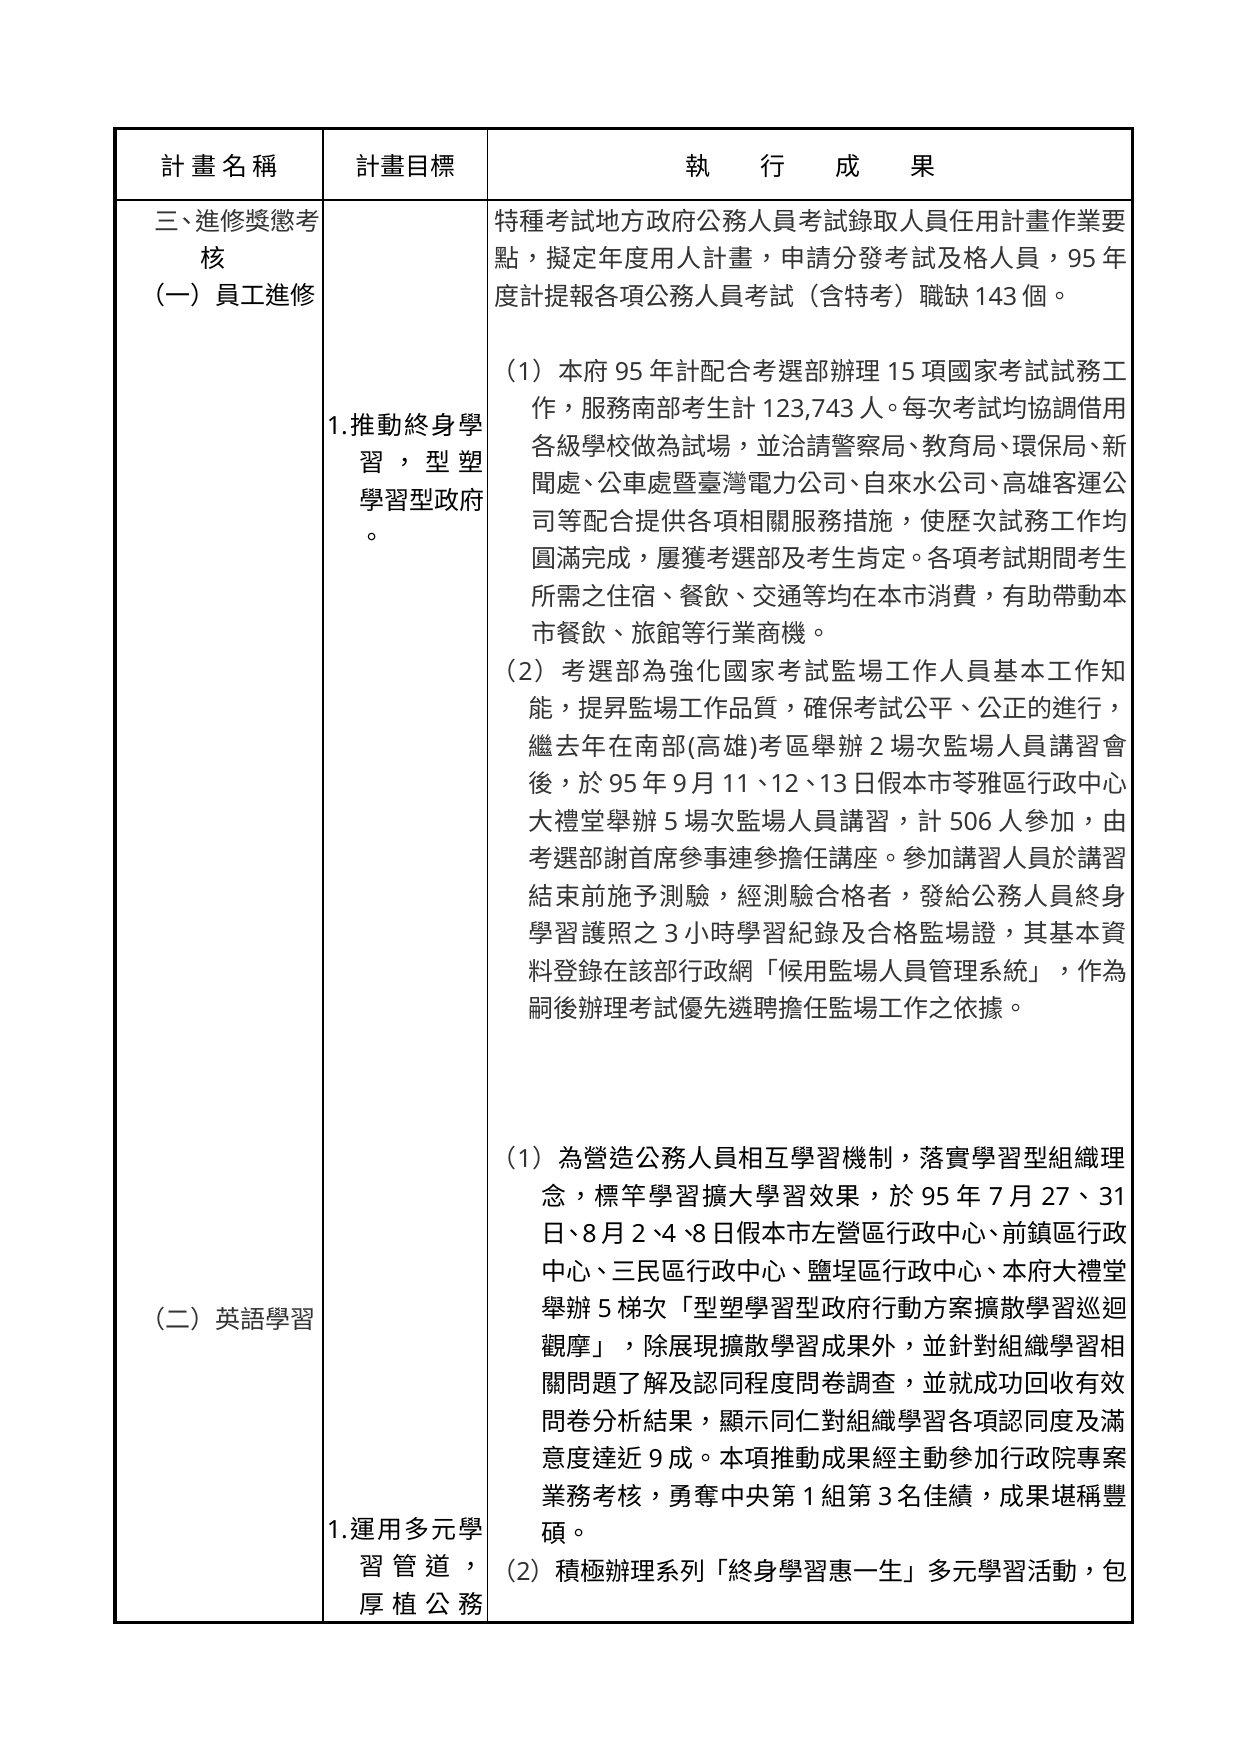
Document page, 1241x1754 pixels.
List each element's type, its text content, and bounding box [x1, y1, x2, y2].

table_header 計 畫 名 稱 [117, 130, 322, 199]
table_cell (1)成立「經濟發展局」及「城市行銷局」： 為因應國家通訊傳播委員會之成立，併同觀光業務之推展，規劃將新聞處轉型為「城市行銷局」，另考量建設局職掌為工、商行政、登記與管理輔導等業務，規劃招商業務併同檢討改制為「經濟發展局」。上開組織變革涉及本府組織自治條例，爰一併檢討研修，本案前依規定程序送請市議會(第6屆)審議，惟尚未完成二讀程序，依「高雄市議會議事規則」第18條第2項規定，應將相關修正草案重行函送市議會(第7屆)審議。 (2)裁撤本市集中支付處併入財政局設科辦理： 本市集中支付業務委託高雄銀行辦理，成效良好，爰檢討將本市集中支付處裁撤併入財政局成立第五科，該處現有人力36人，裁撤後於財政局第五科置9人，其人事管理員及會計員各1人移撥該局人事室及會計室，合計移撥11人(編制員額隨同移撥)。經辦理修正財政局組織規程暨編制表，並同時廢止集中支付處組織規程暨編制表案，自95年7月1日施行，業經考試院95年4月3日考授銓法四字第0952605958號函同意備查。集中支付處其餘超額人力24人（職員13人、職工3人及約僱人員9人），業於95年2月前完成移撥財政局7人、稅捐稽徵處17人(在各受移撥機關編制員額內吸納)。 (3)研議修正本府組織自治條例： 本府本部擬修正恢復為「高雄市政府秘書處」，並統合消保業務，配合成立城市行銷局及經濟發展局一併研議。 (4)研議修正本府所屬9個機關組織規程： A.研議修正本府教育局組織規程，設立「家庭教育中心」： 本府教育局配合市立社會教育館改隸該局，及為符「家庭教育法」第7條第1項及第3項應設置「家庭教育中心」之規定，修正該局與市立社會教育館組織規程暨編制表，設「家庭教育中心」為局內單位，辦理家庭教育事項，並將「社會教育館」列為所屬機關。本案業經考試院同意備查，惟設家庭教育中心為局內單位部份，仍應於下次辦理修編時配合修正為所屬機關。 B.研議修正本府市立社會教育館組織規程暨編制表： 市立社教館改隸教育局，並配合家庭教育中心之成立，減列組員、技士、辦事員各1員，移撥至教育局，編制員額由25員修正為22員，本案刻正辦理報請銓敘部轉陳考試院備查中。 C.研議修正本府文化局組織規程： 所屬機關社會教育館改隸教育局，在總員額內調整內部單位員額配置，修編前編制員額為89員、兼任1員，修編後調整為88員、兼任1員(技佐1員移撥客委會)，本案業經考試院同意備查在案。 D.研議修正本府消防局組織規程： 增設「災害管理科」、「緊急救護科」及「第3救災救護大隊」，並擬增加員額285員，編制員額由現有713員增加為998員。因與本府員額管制「零成長」之規定不合，函請重新檢討在案。 E.研議修正本府工務局下水道工程處組織規程： 擬減列「薦任第八職等」隊長1員，改置為「薦任第八職等至第九職等」副總工程司，並兼任隊長（維護工程隊），刻正依規定報請考試院及本市議會（第6屆）備查中，惟依「高雄市議會議事規則」第18條第2項規定，應將本案重行函送市議會(第7屆)審議。 F.研議修正本府勞工局組織規程暨編制表： 勞工局專責辦理勞工行政業務，其中有關勞工條件、勞工安全衛生、勞工檢查、勞資關係及勞資爭議處理與勞工福利、勞工保險等事項屢有涉法疑義暨法律適用問題，研擬於第二科之職掌，增列「法制」事項。本案業經考試院同意備查。 G.修正本府公教人力發展局組織規程： 擬修正機關名稱為「高雄市政府人力發展局」，並修正調整內部單位名稱及職掌，總員額27員維持不變，本案依規定程序併本府組織自治條例修正案辦理。 H.研議修正本府建設局組織規程暨編制表： 擬轉型為「經濟發展局」，裁撤所屬「高雄市風景區管理所」，風景區管理業務及人力移撥至本府工務局養護工程處，動物園管理業務及人力移撥至教育局；修正調整內部單位職掌，該局第三科漁業業務移撥至海洋局，第五科觀光業務移撥至城市行銷局，並增加辦理本市招商行銷之規劃、管理及投資企劃與輔導、招商資訊蒐集等事項，改制後編制員額由124員修正為104員，減列20員，其中18員移撥至城市行銷局，2員移撥至府本部，本案依規定程序俟本府組織自治條例修正施行後，據以續辦。 I.研議修正本府新聞處組織規程暨編制表： 新增第四科專責推動本市觀光業務，另保留所屬電影圖書館及高雄廣播電台，改制後編制員額由39員修正為57員，新增18員由建設局移撥改置，本案依規定程序俟本府組織自治條例修正施行後，據以續辦。 (5)配合員額配置準則規定，修正海洋局、美術館、勞工育樂中心、博愛職業技能訓練中心、監理處、殯葬管理所、資訊中心等7個機關組織規程暨編制表。 (6)檢討任務編組： 本府共計有112個任務編組，為健全任務編組及組織功能，發揮其應有之行政效率，促請各機關檢討任務編組，95年1月至95年12月計新訂7項，修正13項，廢止2項任務編組。 （1）訂定員額管制措施： 為撙節人事費支出，95年員額成長率仍維持「零成長」，並訂定本府所屬各機關95年度員額管制措施，以94年12月21日高市府人一字第0940061135號函轉各機關照辦，各機關、醫院員額管制，一律不得請增員額；聘僱員額仍維持零成長；技工及工友員額不得新僱；賡續採行精簡員額5％措施，各機關每2個月填報精簡執行表，並予列管。 （2）賡續推動員額精簡： 本府為有效抑制人事費之成長，貫徹員額精簡政策，於82年12月31日高市府人一字第41330號函訂精簡計畫，並自83年起分3階段落實精簡，迄95年合計精簡1597人，精簡比例15.3%。 依行政院該處理原則規定，加強超額工友之處理，並請各機關依行政院訂定之事務勞力替代方案，擴大自動機具之使用，積極辦理勞務委外並要求職員自我服務。 （1）成立行政業務委託民間辦理推動小組： 依「行政院及所屬各機關推動業務委託民間辦理實施要點」等規定，成立行政業務委託民間辦理推動小組，委員25人，負責策劃及決定委託民間辦理業務。本府各機關未來委託民間辦理業務項目經核定列管者計60項，其中報行政院人事行政局列管6項，定期檢討執行進度。行政院人事行政局及專家學者並於95年6月22及23日實地訪查本府相關機關行政業務委託民間辦理執行績效。 （2）辦理行政業務委外標竿學習研討會： 於95年規劃辦理2場全國性委外研習會，分別於6月22日及23日假本府大禮堂舉行完竣。本次研習會計有全國各縣市150位辦理委外之8職等以上主管人員參加，除邀請人事行政局吳副局長三靈主持研習會外，特聘銘傳大學席代麟教授講授「政府業務委託民間辦理之理論介紹」，另邀請財政部鄭副署長裕博、工程會張簡技正鍾琪及林研究員嘉蓉、財政部國有財產局廖組長蘇隆等4位長官到場解答各機關辦理委外業務時所遭遇之問題，並安排本府「集中支付作業」、「生日公園」、「新光廣場」、「英國領事館」、「孔廟及忠烈祠」等6項委外案作為委外標竿個案分享，且實地參訪「生日公園」及「新光廣場」兩處公園現場。 （3）市庫集中支付業務委外： 為配合電子簽章法公布實施，積極推動電子科技傳輸辦理公款支付，本府92年12月2日第1076次市政會議審議通過「高雄市市庫電子支付委外試辦作業要點」，分3期實施完成，於94年3月訂定「高雄市市庫集中支付電子作業處理要點」全面實施，並於95年7月份完成集中支付處裁併為財政局局內科，計精簡人力17人。 參照行政院組織改造委員會揭發「四化」之行政法人化方向，推動行政法人化業務，檢討電台等文教機構行政法人化之可行性。 依據行政院人事行政局93年11月19日局企字第0930065142號函規定各機關推動公務人力資本衡量制度，並規定：94年度應於適當場合宣導運用本項制度，並輔導至少1/5以上所屬機關運用本項制度。為擴大運用成效，於95年規劃輔導本府各機關計辦理。據各機關完成之解讀報告，100%呈現黃綠燈之評價，顯示各機關人力資本管理具有優勢。對於偏低評價之面向，均研議具體改善措施。整體而言，運用本項制度對於提升機關行政效能確有實質助益。 95年人事業務績效考核，本府榮獲全國人事處組第2名，惟不以此自滿，為提升行政效能，簡化作業流程，年度計檢討工作簡化如下： （1）簡化人事業務績效考核方式，考核方式並由實地考核改以書面審查及網路報資料之方式辦理，確實減輕人事同仁工作負擔，提昇人事服務品質。 （2）為期本處暨所屬人事機構出缺職務派補作業一致，訂定人事人員平調原則。 （3）為擴大工作簡化成效，減輕人事同仁工作負擔，簡化辦理人事主管會報。 （4）建立人事知識庫： 為建立各項人事業務標準作業工作流程，並期各人事機構同仁工作經驗能有效傳承，以提昇人事服務效能，爰於本處網站建立人事知識庫，隨時將新訂或修正之作業流程及規定，提供各人事機構辦理業務參考，各人事機構亦參照建立各機關人事知識庫供同仁參閱。 （5）為簡化作業流程，本處人事甄審委員會及考績委員會之票選委員。 依據「高雄市政府人事處所屬人事機構人事專業網具體作法」，各級人事機構按所在機關業務性質、工作地區等編為10組，各小組每半年召開聯繫會報1次。中心議題為「如何落實推動人事人員核心能力」、「如何有效提昇公務人員英語學習環境」、「如何有效推動人力資源運用」、「如何提昇退休員工參與志願服務」，全年共舉辦座談20次。 依據「行政院所屬各級人事機構人事人員設置管理要點」有關人事主管職期調任規定，檢討實施職期調任。至95年12月底，薦任第七職等以上之人事主管人員任期屆滿6年者計8人，均已完輪調，完成比率100%。 提報人事職缺進用考試人員為提升所屬科員、助理員層級人力素質，貫徹考用合一，每年提供職缺供考試及格人員分發進用。95年提報高考及普考人事行政類科19人（含高考17人及普考2人）、3等及4等地方特考人事行政類科29人（含3等15人及4等14人），合計48個職缺。目前已提報96年高考人事行政類科24人。 （1）為落實執行本府精簡員額政策，於本處暨所屬人事人員職務出缺時，除優先管制精簡之職缺外，均確依公務人員陞遷法規定簽報首長決定內陞或外補，並提報本處人事甄審委員會審議，以符內陞與外補兼顧原則，並契合公開、公平、公正，擇優陞任或遷調歷練，以拔擢及培育人才。95年內計辦理內陞46人，遷調54人，外補15人，合計共辦理陞遷115人。 （2）每月召開考績委員會審議獎懲案件，95年全年共召開11次會議，審議193件提案，獎懲案189件。 （3）表揚績優人事人員，95年經評選後，計遴薦人事處股長李玉秀、人事處股長尤淑惠、住福會兼組長吳碧瓊、教育局人事室科員王素蘭、衛生局人事室股長蘇麗明，其中人事處股長李玉秀當選行政院績優人事人員。 為加強推動顧客導向之人事服務，並激勵人事人員創新思維及工作效率，於96年規劃提昇人事人員英語能力專題演講、新進人員座談會暨參訪活動、人事人員專班及活力人事人員相關系列活動。 （1）活化觀念人事人員訓進修： 依據公務人力發展中心及本府公教人力發展局年度研習實施計畫提報訓練需求，並辦理遴薦調訓。本年度共計辦理訓練201人次： A.「中階人事主管班」共5期（3天），計遴薦薦任主管人員17人參訓。 B.「人事人員專業研習班」1期（5天），計遴薦非主管人事人員15人參訓。 C.「人事業務專題研討會（人事法制與人事創新研討」共3期（1天），計遴薦人事人員23人參訓。 D.「人事業務專題研討會（組織編制與人力運用研討」共3期（1天），計遴薦人事人員22人參訓。 E.「人事業務專題研討會（績效考核與人力資源發展研討」共5期（1天），計遴薦人事人員21人參訓。 F.「人事業務專題研討會（待遇退輔與保險研討」共4期（1天），計遴薦人事人員20人參訓。 H.「心理健康及諮詢輔導研習班」共6期（5天），計遴薦25人參訓。 I.「人事人員專業核心職務研習班」1期（2天），計遴薦薦任第八職等以下人事主管及科員79人參訓。 J.「新進人事人員法規實務班」1期（3天），遴薦新進人事人員31人參訓。 （2）強化研究發展寫作品質： 鼓勵所屬人事人員就職務專長，踴躍研究創新，提供具體作品；並將研究發展成績列為本處暨所屬人事人員陞任評分個別選項標準表內發展潛能之評分項目，處內初評成績前五分之一者，另行敘獎。95年度人事行政研究發展獎勵作品計32篇，選送作品12篇報送人事行政局參賽；經評審後，本處股長何金玉撰寫「地方行政機關組織變革與公務人員因應策略之研究-以高雄市政府為例」1篇獲佳作獎。 （1）依本處訪視所屬人事機構計畫不定期訪視人事機構，以瞭解人事業務實際運作狀況， 95年計訪視14人。 （2）於95年11月23日辦理新進人事人員座談會及參訪活動，以增進市政建設風貌之瞭解，充分行銷高雄並加強本府人事同仁對市政團隊之向心力，提昇人事服務效並推展友善城市觀光魅力，另請各人事主管訪問新進人事人員居所，以達到溝通關懷及經驗傳承之目的。 （3）為激勵人事人員創新思維及工作效率，並發揮健康運動城市精神，及配合本市籌辦2009年世界運動會，經於95年3月29日舉辦人事人員運動舞蹈友誼賽，本處暨所屬人事機構計有15隊參賽，各參賽隊伍優異的表現，激勵人事人員的潛能發揮。 （4）辦理「行政院人事杯桌球比賽」： 於95年8月18日及19日兩天假「中正技擊館」舉行「95年行政院人事杯桌球比賽」，比賽活動參賽隊伍包括中央機關、各縣（市）政府計有37個機關人事同仁組成共48隊，約650餘人參加。比賽安排精彩大會表演，並安排盛大的開幕典禮，由行政院人事行政局周局長弘憲主持，並邀請本市葉前代理市長擔任大會榮譽會長並蒞會致詞。賽程共安排128場次，採男、女組團體賽方式，依循環賽結果，取男子甲組前6名、女子甲組前3名、男子乙組前8名、優勝6隊及女子乙組前4名、優勝2隊。本處男子隊參加男子乙組比賽獲第7名，女子隊參加女子乙組比賽獲第3名。活動圓滿順利，並為城市行銷及人事人員交流作了很好的示範。 （1）對於各機關辦理任免遷調業務，督導確實依公務人員任用法、公務人員陞遷法及相關釋例規定辦理，除依本府分層負責明細表按權責核處外，並嚴格審查相關資格條件及證件資料。 （2）另對於規定之訂定「陞遷序列表」、「陞任評分標準表」、「本府公務人員職務遷調要點」、「設置甄審委員會」及依限辦理動態登記或送審、請任等各機關均能依規定確實辦理。 （3）督導各機關辦理自行遴用及商調府外人員任用案時，均依規定檢附「本府暨所屬各級機關（學校）遴用人員情形表」，查核擬任人員之國籍及公務人員任用法第28條等相關法令規定。 （4）各機關95年總計辦理內陞案件686件（計委任職晉陞189件、薦任職晉陞463件、簡任職晉陞34件）。 （1）依照「公務人員任用法」、「公務人員陞遷法」規定，督促各用人機關依法辦理人員之新進、陞任及遷調，凡職務出缺辦理內陞時，須依照公務人員陞遷法及各機關訂定之「公務人員陞遷序列表」及「陞任評分標準表」，秉持用人唯才、公平客觀、內陞與外補並重原則，審慎辦理陞遷。 （2）本府各機關遇有職務出缺，如決定外補時，隨時將職缺詳細資料及徵才條件統一刊登本府網頁/公佈欄/高雄市政府徵才公告，刊登期限一週，實施迄今，除供外界查詢，嘉惠於外縣市工作欲請調回本府服務之市民，並確能使各機關透過網路廣徵人才，遴用優秀人才。95年辦理各機關上網公開徵才案件計434件。 （3）為利即時了解各機關職務出缺情形暨隨時提供最新各項人事統計資料，爰開發缺額查報等網路作業系統。本系統實施後，不但可快速、正確提供訊息，以簡化工作流程，並可應業務需要，自行設立調查表暨問卷專區，縮短承辦人彙整案件時間，提高行政效率。 （4）考試院修正「職組暨職系名稱一覽表」、「依法考試及格人員考試類科適用職系對照表」及「專門職業及技術人員考試及格人員得轉任公務人員考試類科適用職系對照表」等相關規定，並自95年1月16日施行，本府人事處為使所屬各機關學校人事人員熟稔任免遷調銓審等人事法規，俾提昇人事服務品質，於95年12月7日(星期四)下午2時至5時，假本府合署辦公大樓地下室二樓大禮堂辦理講習，參加對象由各機關學校指派辦理任免遷調業務之人事人員1人，合計約250人，並請銓敘部銓審司呂副司長秋慧擔任講座。 （1）本府晉用女性擔任各級行政機關主管比例逐年提高，95年一級主管現有人數計902人，其中女性主管計335人，比例達37.14﹪；二級主管現有人數計558人，其中女性主管計230人，比例達41.2﹪；合計一、二級主管現有人數計1,460人，女性主管565人，進用比例已達38.7％，較94年增加1.63％。 （2）女性參與決策獲獎 本府連續4年榮獲行政院促進女性參與決策特別獎。行政院為促進女性參與決策，自91年訂頒「行政院暨地方機關促進女性參與決策績效優良獎勵計畫」，本府晉用女性擔任各級行政機關主管比例逐年提高，已連續4年榮獲該項特別獎之榮耀，與前屆計有4個機關獲得特別獎相比較，今年得獎機關僅有本府，本府能再度蟬連，殊屬不易。 （3）拔擢女性擔任行政系統重要職務。已拔擢社會局許局長釗涓、原住民委員會江主任委員梅惠、鼓山區公所藍區長美珍、市立體育場費場長陪弟、鹽埕地政事務所游主任彤芬、三民區衛生所林所長綉美、左營區衛生所李所長素華、前金衛生所謝所長銀娟8位女性擔任首長、副首長之重要職務，打破過去男性擔任行政系統重要職務之傳統觀念。 （1）自「身心障礙者保護法」實施以來，積極依規定進用身心障礙人員，在各機關共同努力賡續辦理之下，各依法應進用之機關學校已於91年9月全部完成足額進用。 （2）本府迄95年12月應進用身心障礙人員473人，已進用866人，進用比例達183％，超額進用393人。嗣後仍持續督促各機關遇有人員異動，迅即於當月份遴員補足，以維持足額進用身心障礙者成效。 （3）為落實市政「弱勢優先」，照護本市籍原住民同胞，促進原住民就業機會，保障其工作權，率先中央規劃，於88年實施以職工的2％進用原住民，並陸續執行進用，嗣90年10月31日公布實施「原住民族工作權保障法」，依該法計算本府暨所屬各機關計需進用原住民計49人。95年已進用140人（超額進用比率為286%），如含具公務人員任用資格者已進用236人（超額進用比率為482%）。 （4）督促府屬各機關學校依行政院人事行政局規定於每月10日前，按時上網填報「人力資源管理系統」作業，並控管執行情形，列入平時考核紀錄。 本府對於各機關提報年度擬續聘僱計畫均依據「健全機關組織功能合理管制員額作業要點」嚴格審核管制，93年核定1,220人；94年核定791人；95年核定778人。 3年共減列442人，裁減比率36.23％。 （1）依據行政院93年8月23日院授人力字第09300638051號函頒「提升公務人員英語能力改進措施」中有關「增加各機關須具備英語資格之職務範圍」規定，各主管機關（含所屬機關學校）94年底應達4.5％；95年底應達5％；96年底應達6.5％。 （2）截至本年底本府各機關學校總員額數為12,517人，提列需具備英語資格職務之員額數計812個，已達所屬公務人員總員額數6.78％％，超越行政院規定95年底應達5％之目標。 本府配合行政院所屬各機關需用高等、普通暨初等考試及特種考試地方政府公務人員考試錄取人員任用計畫作業要點，擬定年度用人計畫，申請分發考試及格人員，95年度計提報各項公務人員考試（含特考）職缺143個。 （1）本府95年計配合考選部辦理15項國家考試試務工作，服務南部考生計123,743人。每次考試均協調借用各級學校做為試場，並洽請警察局、教育局、環保局、新聞處、公車處暨臺灣電力公司、自來水公司、高雄客運公司等配合提供各項相關服務措施，使歷次試務工作均圓滿完成，屢獲考選部及考生肯定。各項考試期間考生所需之住宿、餐飲、交通等均在本市消費，有助帶動本市餐飲、旅館等行業商機。 （2）考選部為強化國家考試監場工作人員基本工作知能，提昇監場工作品質，確保考試公平、公正的進行，繼去年在南部(高雄)考區舉辦2場次監場人員講習會後，於95年9月11、12、13日假本市苓雅區行政中心大禮堂舉辦5場次監場人員講習，計506人參加，由考選部謝首席參事連參擔任講座。參加講習人員於講習結束前施予測驗，經測驗合格者，發給公務人員終身學習護照之3小時學習紀錄及合格監場證，其基本資料登錄在該部行政網「候用監場人員管理系統」，作為嗣後辦理考試優先遴聘擔任監場工作之依據。 （1）為營造公務人員相互學習機制，落實學習型組織理念，標竿學習擴大學習效果，於95年7月27、31日、8月2、4、8日假本市左營區行政中心、前鎮區行政中心、三民區行政中心、鹽埕區行政中心、本府大禮堂舉辦5梯次「型塑學習型政府行動方案擴散學習巡迴觀摩」，除展現擴散學習成果外，並針對組織學習相關問題了解及認同程度問卷調查，並就成功回收有效問卷分析結果，顯示同仁對組織學習各項認同度及滿意度達近9成。本項推動成果經主動參加行政院專案業務考核，勇奪中央第1組第3名佳績，成果堪稱豐碩。 （2）積極辦理系列「終身學習惠一生」多元學習活動，包括法治、兩性平權、性別主流化、生物多樣與生態保育、消費者保護、觀光宣導等議題，對增進員工工作知能，活化公務人力，甚具助益。 （3）訂定「高雄市政府推動核心價值實施計畫」，積極推動公務人員專業、進取、創新等前瞻性價值觀，除舉辦宣導說明會、製作宣導卡轉發同仁持閱外，並建置宣導網頁責請各機關宣導，擴散核心價值，另並辦理真愛高雄行動學習營活動，會中設置核心價值與專業核心職能成果展示區及宣導問卷調查，有效營造核心價值內化學習。 （4）補助資深績優公務人員出國考察，95年度辦理100人，每人補助費用1萬元，對增廣府屬同仁新知，宏觀視野，甚具助益。 （5）本府所屬機關學校公務人員總數11,923人，95年度除少數71人因停職、留職停薪、延長病假等原因確無法參加學習活動者外，其餘所有公務人員11,852人電子學習護照中均登有學習紀錄，使用比例高達100％，辦理成效卓著。 （1）為提高府屬公務人員通過各項英語能力測驗人數比例，95年5月15日辦理「多益測驗輔導說明會」，參加人員計250人，對於激勵同仁參加多益測驗，提升英語能力深具效益。 （2）95年7月27、31日、8月2、4、8日分假本市左營區公所、前鎮區公所、三民區公所、鹽埕區公所及本府大禮堂舉辦本府辦理真愛高雄行動學習營五場次巡迴觀摩活動中，邀請本府94年國際事務菁英出國學習人員及參加出國專題研究、菁英領導班及英檢中高級檢定通過同仁就英語學習經驗分享，提供與會同仁標竿學習，對協助同仁參加英語能力測驗，倍增信心效益。 （3）主動辦理英語測驗，加強服務有效提高參加檢測意願，95年9月27日假本市苓雅區行政大樓大禮堂辦理本府暨所屬機關學校公務人員多益測驗，計210人參加測驗，通過檢測108人，有效提升本府同仁英語能力並提供多元檢測之選擇機會。 （4）責請50人以上一級機關將英語培訓課程納入年度訓練進修計畫，每年至少開辦2梯次英語相關培訓課程，95年各機關開辦班別合計50班次，藉由互動帶動英語學習熱誠與興趣。 為應本府成立「涉外事務單一窗口」，自2005年至2009年止，每年培育具備國際跨文化溝通協調能力之專業人才，遴選各機關外語能力良好公務人員30名分「教育課程訓練」及「赴國外姐妹市學習」2階段培訓，於結訓後派駐窗口專責服務，對提升本市行政效能及國際知名度，誠具效益。 中階主管為市府各項施政工作基層第一線承辦主管，為建立溝通平台，凝聚市政發展願景及共識，瞭解施政主軸，期達到廉潔、效能、便民之施政最高的目標，特於95年2月9、13、20日假本府公教人力發展局分3梯次辦理創意工作坊活動，由本府各一級機關業務科（組）長，計約130人參加，3梯次均由市長親自主持，藉由面對面溝通互動交流學習，有效凝聚市政發展交互學習及共識，與會同仁並計提出132件建言，均由市長答覆回應，與會同仁均覺溫馨感動，成效良好。 （1）委任晉升薦任官等訓練為激勵基層公務人員工作士氣，暢通升遷管道，每年就府屬各機關學校具公務人員任用法第17條第5項所定資格條件人員，依評分標準表評比資績，提經甄審委員會審查遴選參訓。 （2）薦任升簡任官等訓練為儲備簡任高階公務人才，每年就府屬各機關具公務人員任用法第17條第2、3項所定資格條件人員，提經本府審查委員會審查遴選參訓。 （1）依「公務人員考績法」及其施行細則、「公務員懲戒法」、「行政院及各級行政機關學校公務人員獎懲案件處理辦法」、「高雄市政府及所屬各機關公務人員獎懲案件處理要點」等規定審慎辦理獎懲，並恪守獎懲公開、客觀、公正、適切允當之要求，把握時效。 （2）為加強各機關學校承辦人瞭解獎懲考核規定，於95年11月21日假本府大禮堂，舉辦服務考核講習會，敦請行政院人事行政局考訓處許專門委員文壽主講，各機關學校考績業務承辦人計205人參加。 （3）對於重大獎懲案件均刊登本府公報，以獎優惕劣，95年記二大功48人；記一大功239人；記一大過9人；移付懲戒14人。懲戒處分情形：撤職1人；降級2人；記過3人；停職21人；復職23人；免職6人。 依據「行政院表揚模範公務人員要點」及「高雄市政府暨所屬各機關選拔模範公務人員實施要點」規定，選拔表揚模範公務人員，經評定結果如下： （1）工務局下水道工程處科長葉恩嘉、警察局刑警大隊分隊長黃裕凱等2員榮膺行政院95年模範公務人員，獲頒獎座1座、獎金5萬元，並給予公假5天。 （2）苓雅區公所林課長坤龍等10員獲選為本府模範公務人員，業於本府95年7月員工月會表揚，各頒獎狀乙幀、獎金5萬元，並給予公假5天。 依據本府績優職工選拔實施計畫選拔本府所屬機關學校績優職工，經評審結果，計有教育局工友楊財興等20人獲選，業於本府95年7月員工月會中表揚，各頒發獎狀乙幀、獎金1萬元，並給予公假5天。 公教人員服務成績優良，於退休、資遣、辭職或死亡時，依任職滿40、30、20、10年頒給特等、一等、二等、三等服務獎章。95年請頒服務獎章特等7人；一等服務章191人； 二等服務章463人；三等服務章：584人。 為表彰本府95年12月25日卸任政務首長對市政建設貢獻，於95年12月20日函報行政院核辦渠等功績獎章。 依「本府頒發資深績優工友服務獎狀實施要點」，各機關編制內職工服務成績優良，連續服務滿30年者請頒一等服務獎狀，滿20年者請頒二等，滿10年者請頒三等。95年頒發一等服務狀26人；二等服務狀141人；三等服務狀：362人。 （1）依照公務人員考績法暨施行細則及本府訂頒之「高雄市政府所屬各機關以業務執行績效評列公務人員年終考績作業要點」，作為所屬公務人員年終考績考列甲等人數比例之參據，期透過個人工作考核與團體績效之結合，作客觀公平之考核，以彰顯考績功能，本府所屬各機關公務人員95年考績考列甲等比例為73.04％。 （2）為使各機關學校承辦人熟諳考績作業規定及流程，避免疏誤，於95年11月9日假本府大禮堂，舉辦考績作業宣導講習會，敦請銓敘部法規司周司長秋玲擔任講座，各機關學校考績業務承辦人計220人參加。 依「行政院及所屬各機關公務人員平時考核要點」規定落實平時考核工作並詳實建立公務人員工作、操行、學識及才能等各項考核資料，作為辦理年終考績、任免、獎懲、升遷、培育、訓練、進修等之重要準據。 (1)為加強保障法規宣導，使公務人員權益之保障益臻完善，於95年11月10日下午假本府大禮堂辦理保障法規與實務講習會，邀請公務人員保障暨培訓委員會保障處李處長俊生擔任講座，各機關學校保障業務承辦人計220人參加。 (2)95年各機關依法提出救濟情形為申訴23件，審理結果維持原處分19件、變更原處分3件、撤銷原處分1件；再申訴12件，審理結果維持原處分3件、審理中9件；復審2件，審理結果維持原處分及審理中各1件。 （1）本府為建立優質職場環境，領全國之先，於87年12月訂頒「本府暨所屬各機關防制員工性騷擾要點」，嗣配合「兩工作平等法」之實施，並納入「性別歧視」內涵，經2次檢討上開要點，於92年1月修正為「高雄市政府及所屬各機關性騷擾及性別歧視防治與申訴處理要點」。 （2）以「性騷擾防治法」自95年2月5日施行，考量上開本府處理要點之適法性，並避免本府同時存在兩組性騷擾再申訴單位，業踐行法制程序訂定「本府及所屬各機關學校性騷擾防治與申訴作業注意事項」，並以95年12月20日高市府人三字第0950065716號函頒在案。 （1）利用各項集會，或於訓練課程時講授相關法令規定，加強同仁正確觀念，避免違法情事發生。 （2）要求所屬各機關人事單位應主動告知所屬機關同仁，如具有專業證照者，應主動申報，各機關並應造冊列管，送各目的事業主管機關稽核，另如發現有具體違法事實，仍應依相關法令，予以適當之處理。 （3）為期各機關承辦人熟諳法令規定，於本（95）年3月2日舉辦「防範公務員違法兼職及天然災害停止辦公作業規定」宣導說明會，聘請行政院人事行政局考訓處劉科長燦慶講授，計各機關業務承辦人220人與會。 （4）經查95年各機關公務人員無違法出租借專業證照或兼職情事。 公務人員協會法自92年1月1日施行，為維護公務人員結社權，經積極推動輔導，本市公務人員協會於94年12月5日成立，並獲本府許可立案，爾後將善盡監督輔導之責，使協會良性發展，以共創市府與公務人員雙贏新猷。 （1）依「高雄市政府加強所屬機關產業工會協調連繫實施計畫」，設置單一窗口，由本處指派專人受理工會反映事項，定期邀集各級工會理事長或常務理事及人事機構或職工業務承辦單位主管進行座談，以維人事和諧。 （2）為落實上揭措施，不定期與各產業工會理事長（常務理事）電話聯繫，計有教育局、中區資源回收廠、南區資源回收廠及勞工局、交通局等產業工會；另亦實地訪視中、南區資源回收廠勞工局、交通局、稅捐稽徵處等產業工會及本市公務機關產業工會聯合會。 （1）依據「公務人員俸給法」及「全國軍公教員工待遇支給要點」支給員工待遇及辦理各項福利。 （2）積極輔導本府員工消費合作社，辦理本巿公教人員生活必需品供應業務，設有南區（前鎮、小港區）、北區（楠梓區）及四維（巿政大樓內）等3個供應站，提供本府員工更便利之服務。 （3）依據院頒「公教員工因公傷殘死亡慰問金發給辦法」辦理員工因公傷亡慰問，95年度計發給慰問金合計5,900,000元。 （4）依據「公務人員保險法」、「勞工保險條例」及「全民健康保險法」辦理公教人員暨眷屬保險。 （5）為維護本府公教員工身心健康，展現活力、快樂、舒適的健康城市，推廣員工預防保健之觀念，分區辦理95年度公教員工「健康DIY－養身保健工作坊」系列活動，期使同仁重視自身健康，定期實施健康檢查，本年度分別於市府合署辦公大樓大禮堂、左營高中、高雄高工、新興高中及港和國小等辦理5場次，參加人數計達800人，參加同仁反應良好。活動內容有：健康篩檢、衛教宣導、專題演講。 （1）輔導各機關學校依據「高雄市政府所屬各機關學校員工文康活動實施要點」規定，辦理文康活動。 （2）為提倡正當休閒文康活動，維護公教員工身心健康，依據上開實施要點指定機關輔導成立19個員工文康社團，社團種類包括球類、藝文類、技藝類等，如合唱團、書法、繪畫、登山健行、踢踏舞社及包裝藝術社等，除了平時利用公餘時間定期練習外，每年度並專案辦理各類大型活動，實施以來，績效頗受肯定。未來將賡續規劃增設新社團，俾使社團更加多元化，提供員工多樣選擇。 95年分別辦理下列單身員工聯誼活動： （1）「真愛高雄系列—山高水媚踏青行」：95年6月23日、6月24日)二天一夜，前往墾丁青年活動中心辦理本項聯誼活動。 （2）「真愛高雄系列—對對碰羽球會友活動」：95年8月15日下午假高雄市立體育場技擊館2樓西館辦理。 （3）「真愛高雄系列－愛的火苗烤肉活動」：95年9月22日假馬卡小子休閒餐廳(馬卡庭園餐廳)烤肉區辦理。 （4）「真愛高雄系列單身聯誼－鐵騎柔情旗津行」：95年11月24日假本市旗津區辦理。 （5）單身公教員工歲末聯歡派對：95年12月22日假合署辦公大樓地下2樓辦理。 （6）參加人數計達600人次。 2009世界運動會在高雄舉行，本處負責推廣運動舞蹈，為使基層社區市民瞭解「運動舞蹈」的內容，培養對「運動舞蹈」的興趣，期能推廣「運動舞蹈」至基層社區，以提昇「運動舞蹈」素質，特規劃辦理基層社區運動舞蹈示範觀摩活動。 （1）95年10月21日假高雄市立體育場技擊館2樓東館辦理。參加人員來自台北、台中、台南、高雄等職業選手、高雄市基層社區舞蹈團隊20餘隊，約800人暨府屬機關學校同仁200餘人。 （2）本項活動不但順利圓滿完成，而且盛況空前，極為成功，獲得與會人員的肯定與讚賞。 （3）另辦理「高雄市政府人事處暨所屬人事人員運動舞蹈友誼賽」，並於「退休公教人員聯誼活動」、「員工月會」、「真愛高雄—行動學習營行塑學習型政府方案」中、特別安排運動舞蹈宣導及表演，以達到多面向之推廣。 （1）為塑造宣導「2009世運在高雄」之熱身活動，暨希望本府公教員工能有機會走出辦公室，參加有益身心健康之戶外活動，鍛鍊強健體魄，並希望參加人員都能全家一起出動，更能增進夫妻及親子關係，爰規劃舉辦「千人淨山活動」。 （2）95年11月11日於左營區半屏山辦理，參加人數逾千人。 （3）活動順利圓滿完成，對於鍛鍊強健體魄及增進親子關係極有助益。 （1）為協助員工解決托兒問題，本府自86年起即與本市合格立案托兒所特約，優惠員工子女送托，並輔導市府員工消費合作社成立附設托兒所（位苓雅行政中心大樓一樓），於87年9月正式招生開學，提供員工便捷之托兒服務。為擴大員工送托選擇，90年度起，增加與本市私立幼稚園及課後托育中心特約，優惠員工子女送讀，並定期訪視調查特約園所供續約參據。95年度計特約幼稚園、托兒所及課後托育中心，共提供75個送托機會，頗獲員工好評，未來將賡續辦理。 （2）另為瞭解是項業務辦理成效，本府更定期派員訪視各特約幼稚園及托兒所優惠措施辦理情形，並做問卷調查滿意度，以做為日後續約之參考。 （1）辦理「高雄市政府實施績效獎金及績效管理制度實作研習會」 為期加強宣導績效獎金及績效管理制度並探討解決各機關推動本制度過程面臨之問題，特於95年1月19日假本市新興高中舉辦本府暨所屬機關績效獎金及績效管理制度實作研習營，參加對象為本府各級行政機關承辦績效獎金業務相關人員，並聘請人事行政局給與處林副處長文燦主講「績效獎金及績效管理制度運作實務與問題探討」，林副處長以深入淺出、幽默風趣的授課方式，針對績效獎金及績效管理制度之實務問題加以理論解析與實例講解，希就目前各機關推動績效獎金及績效管理制度之實務問題面對面溝通，獲致共識，俾利績效獎金及績效管理制度順暢推動。 （2）辦理期中實地訪查 利用實地訪視之機會瞭解本府各機關辦理績效奬金及績效管理制度成效，經查各機關利用各種集會、說明會、透過網站或人事服務園地等方式加強宣導，並與員工溝通使其瞭解。 （3）本處網站置有「績效獎金專區」網站，供公教同仁參考。 95年度辦理公務人員命令退休41人，自願退休311人，合計352人，職工退休182人，總計534人。另本年度對於不適任現職而又不合規定退休公務人員，經查符合公務人員任用法29條規定予與資遣者7人。 公教員工在職亡故時，均由服務機關協助辦理請卹，本年度計辦理職員部分請卹者有11人，職工部分請卹者則有12人。 95年第1期（1至6月）2560人及第2期（7至12月）2700人之月退休金如期發放，分別於1月16日及7月16日撥入各退休人員指定之帳戶內。 （1）為照顧退休人員及在職亡故人員為照顧退休人員及在職亡故人員遺族，於中秋、春節及端午節由各服務機關致贈慰問金每人每節2,000元。 （2）本府為加強府屬因公殉職員工未成年子女之生活與教育，邀集相關機關研商訂定「高雄市政府所屬機關學校因公殉職員工未成年子女照護基金辦法」，業於93年5月13日發布施行，嗣後各服務機關得視個案需要，於現行法制外，依本辦法再募集經費成立照護基金，並依信託法交付信託管理，對於因公殉職員工未成年子女之生活及教育，再予更加一層保障。 （3）為落實行政院照護退休人員政策，本府自78年起，每年均擇日辦理退休員工聯誼活動，藉以聯繫往昔為市政奉獻辛勞之退休同仁，增進彼此情誼，調劑退休生活情趣。本項活動實施多年，業已成為本府退休公教員工每年定期會面歡聚之重要活動。95年度本府退休人員聯誼活動於95年2月25日上午假本市中正文化中心廣場辦理完竣。是日參加人數計約有8千100餘人，施副秘書長蒞臨致詞，期勉退休人員常保持運動，健康養生。同時至各園遊攤位向與會退休同仁寒暄致意，場面熱鬧溫馨，過程順利圓滿，深獲退休人員好評。 （4）為加強照顧退休人員，對早期退休支領一次退休金生活困難之退休公務人員，發給年節（春節、端午、中秋三節）特別照護金，單身者：（79人、69人、66人），每節18000元；有眷者：（73人、65人、64人），每節31000元，95年申請核給者計416人次。 對公務人員個人人事資料持續更新，保持詳實完整，並依中央規定督促所屬依限填報人事統計季報表。 95年3月、9月各編印主管名錄乙次；95年3月間編印職員錄乙次。 （1）依據「全國各機關人事資訊系統個人人事資料傳輸作業要點」、「全國各機關人事資訊系統個人人事資料傳輸格式」及「全國各機關工友（含技工、駕駛）及駐衛警人事資訊系統個人人事資料傳輸格式」等標準，辦理人事資訊系統傳輸格式之修正。 （2）為賡續促進人事業務資訊化、提昇人事服務績效、支援人事決策、有效運用人力資源，同時利用人事資訊網路的使用以簡化作業流程，提昇工作效能，本府人事處成立人事業務e化推動小組。針對各項需求報表予以檢討，可透過人事資訊管理系統擷取者，則由該系統產製，如無法透過人事資訊管理系統呈現傳輸者，請本府資訊中心協助提供技術性支援開發網路通報系統。 （3）賡續維護本府人事處全球資訊中英文網頁，提供全年無休24小時服務，達到資訊瞬息可知，表件隨手可得的目標。 （4）各機關學校處理待遇有關之業務全面納入資訊系統管理，藉由網路化提高業務執行效能及滿意度。 （5）整合本府現有人事管理資訊系統及薪資作業系統，建立資料共享機制，減省行政成本。 （6）藉由資訊作業平台之整合，使相關人事資料進行交叉檢核，以提升資料之正確性。 (1)辦理住宅輔購貸款相關活動 A.本府為協助公教員工解決居住問題，落實公教同仁福利，本府自65年度至88年度累計輔建公教員公住宅總計為1,079戶，目前尚在貸款中者計有457戶。 B.另本府自65年度至95年度累計輔購公教住宅總計為9,969戶，目前尚在貸款中者5,056戶；95年度新增輔購住宅戶數為13戶，總金額為＄2,147萬6,028元。 C.辦理輔購住宅研習，增進公教員工購屋知能，賡續推動多元化福利措施，提供公教員工更多購屋選擇機會、增加看屋常識與經驗，以提昇員工住屋品質，享受健康優質之居家生活，95度辦理「理想家圓系列」活動5場次及實地參訪2場次合計7場次，吸引員工1252人次參加。 (2)公教員工急難救助貸款 A.本府準用行政院訂定之「中央公教人員急難貸款實施要點」，急難貸款項目為傷病住院、疾病醫護、喪葬及重大災害等4項，目前貸款利率為年息2.2厘，每年得檢討調整一次，貸款額度最高為50萬。目前核貸總件數累計達807件，金額為 $107,742,000元，目前尚在貸款中者有81件，金額為＄29,409,000元。 B.95年度新增申貸案件數為40件，金額為$15,694,000元 。 為落實人性關懷，提升同仁心理健康，協助規畫個人生涯發展，輔導解決所遭遇問題。建立組織健康心理環境，營造互動良好之組織文化，強化團隊之向心力，95年度的推動措施及獲致成果如下。 (1)線上心理諮商宣導 本府首創「線上心理諮商服務網」措施，過與高雄醫學大學合作，運用網路科技提供公教同仁一個便捷與隱密的諮商輔導網際空間，除呈現最新心理健康資訊外，亦經由網路視訊直接由專業醫師進行面對面的諮商，即時為員工解答疑惑，目前登錄人數已達10,113人。 (2)心理健康專題講座 95年度邀請學者專家到府舉辦心理健康專題講座，及現場經驗交流，總計辦理3場次，吸引公教員工661人次參加。 (3)員工關懷小組巡迴活動 95年度本府員工身心健康關懷小組前往本市苓雅國中等7個機關學校巡迴宣導市本府推動公教員工心理健康協助制各項措施及其他建置之服務資源網絡，進而協助府屬機關學校如何落實員工心理健康協助機制及妥適運用本府資源，總計有728位公教同仁參加。 (4)專責人員諮商輔導培訓活動 95年度除調派人員參加行政院人事行政局開辦之訓練班期外，本府亦開辦諮商輔導基礎訓練班1個班期，為期5天；本府自93年度起陸續開辦「心理健康與諮商輔導研習班」計6班期（全日制五天30小時），累計專責人員培訓人數已逾500人次。 (5)員工身心檢測「元氣坊」活動 95年度與衛生局及凱旋醫院賡續合作「元氣坊身心健檢活動」措施，實施對象與人數為委任第四、第五職等及薦任第六職等之公務人員，名額為1500人；實施期間自95.06.12起至95.09.06止；實際參加受檢人數1371人，參與比例高達91.4%，顯示員工重視心理層面的維護觀念已提升甚多。 95年度學者專家到府舉辦專題講座計5場次，提供予公教員工多元休閒選擇及優質旅遊行程，鼓勵員工休假旅遊，以紓解工作壓力，增進身心健康，吸引公教同仁863人次參加。 (1)督導府屬機關學校辦理現職人員福利互助金結算事宜。 (2)全面訪查各機關學校辦理結算情形，經彙整故機關學校之福利互助金均於95年4月底前依規定發放完畢。 (3)本項福利互助結算金分5年，逐年發放，將於97年全部發放完畢。 (1)95年度辦理輔購住宅貸款50戶，目前核貸13戶，金額為$2,147萬6,028元。 (2)調降本府公教住宅輔購基金利率方面 A.短期透支借款部分： 本府住宅購置基金於87年至90年度間因財政困難，權宜改與高雄銀行訂立短期透支契約舉借支應（額度26億3,673萬5,000元）；95年度經請本府財政局與該行協商由利率1.87％調降至1.80％承作（目前機動調整為1.97％），節省利息支出約1,900餘萬元。96年度透支借款利率經本府財政局與該行協商調降結果，該行堅持目前利率水準即1.97％，為有效減輕本府財務負擔，經請財政局協洽第一商業銀行以1.679%【依中華郵政一年期定期儲金機動利率（目前為2.14%）減0.461%機動計息】承作，將節省本府利息負擔計500萬餘元。 B.長期融資轉貸部分： ＊在89年度以前本府融資轉貸輔購部份：目前尚餘4,435戶，累計未償餘額為44億6,559萬7,158元；96年度融資利率經本府財政局協助與高雄銀行進行協議結果，由目前融資利率3.00624％調降為2.49％，降幅為0.5162％。 ＊在90年度以後由高雄銀行資金輔購部份：目前核貸633戶，金額為8億5,244萬1,039元；90年至96年度之銀行資金貸款利率經請本府財政局協助與高雄銀行進行協議，由目前貸款利率2.8％調降為2.49％，降幅為0.31％，其利率低於行政院規定之全國一致性標準（即2.8％）。 目前長期融資額度為$43億4165萬6266元；上開貸款利率調降結果將有效撙節本府利息支出將達1800餘萬元，及減輕本府員工購屋利息負擔每人每年約5580元，實質嘉惠公教同仁。 [488, 201, 1131, 1621]
table_cell 三、進修獎懲考核 （一）員工進修 （二）英語學習 [117, 201, 322, 1621]
table_cell 1.賡續組織整簡。 2.推動員額精簡。  3貫徹「各級行政機關、公立學校超額工友（含技工、駕駛）處理原則」。 1.全面擴大業務委外。  宣導及推動行政法人化 推動公務人力資本衡量制度 1.宣達人事法令鬆綁政策，增進行政效能。 2.強化行政院所屬各級機關人事機構人事專業網。 3.確實執行人事主管職期輪調。 4.提高人事人員素質。 5.人事人員陞遷獎懲公開。 6.強化人事人員專業能力。  7加強推動顧客導向之人事服務。 1.考用合一，依法用人，內陞外補並重。 2.建立優良陞遷環境，期人與事密切配合。 3.加強拔擢績優女性擔任主管。 4.續執行定額進用身心障礙人員及原住民。 5.管理約聘僱人員。 6逐年提列須具英語資格職務。 配合各機關用人需要適時分發考試及格人員。 辦理年度國家考試南部考區試務工作。 1.推動終身學習，型塑學習型政府。 1.運用多元學習管道，厚植公務人員英語能力。 2.成立外事窗口提升行政效能。 辦理市政經營創意工作坊，凝聚市政發展願景。 提振公務人員士氣。 1.覈實辦理獎懲。 2.選拔模範公務人員。 3.選拔績優職工。 4.請頒公教人員服務獎章。 5.請頒政務首長功績獎章。 6.頒發資深績優工友服務獎狀。 1.結合績效落實考績。 2.責成各級主管人員加強對府屬員工之考核 3.暢通申訴管道，保障公務人員權益。 4.維護兩性工作平等營造優質工作環境。 5.防止公務員違法出租（借）專業證照或兼職等情事。 1.輔導本市公務人員協會健全運作。 2.設置單一窗口，由專人受理工（協）會反映事項。 1.增進員工待遇福利。 2.辦理員工文康社團活動。 3.辦理「95年真愛高雄系列－單身員工聯誼活動」。 4. 2009世運會比賽項目－運動舞蹈推廣。 5.本府公教員工千人淨山活動。 6.妥辦員工托育。 7.推動績效獎金制度。 1.辦理退休與資遣。 2.辦理撫卹。 3.發放月退休金。  4.照顧退休人員及在職亡故人員遺族。 1.建立公務人員人事資料。 2.編印職員錄、主管人員名錄。 3.建立人事行政資訊系統。 依據有關法令辦理住宅輔購貸款及急難貸款。 提升員工健康心靈，營造人性關懷組織文化。 提升員工生活品質，維護身心健康。 依據本府公教員工福利互助金結算作業注意事項辦理。 辦理本市公教人員輔助購置住宅貸款 [324, 201, 487, 1621]
table_header 計畫目標 [324, 130, 487, 199]
table_header 執 行 成 果 [488, 130, 1131, 199]
